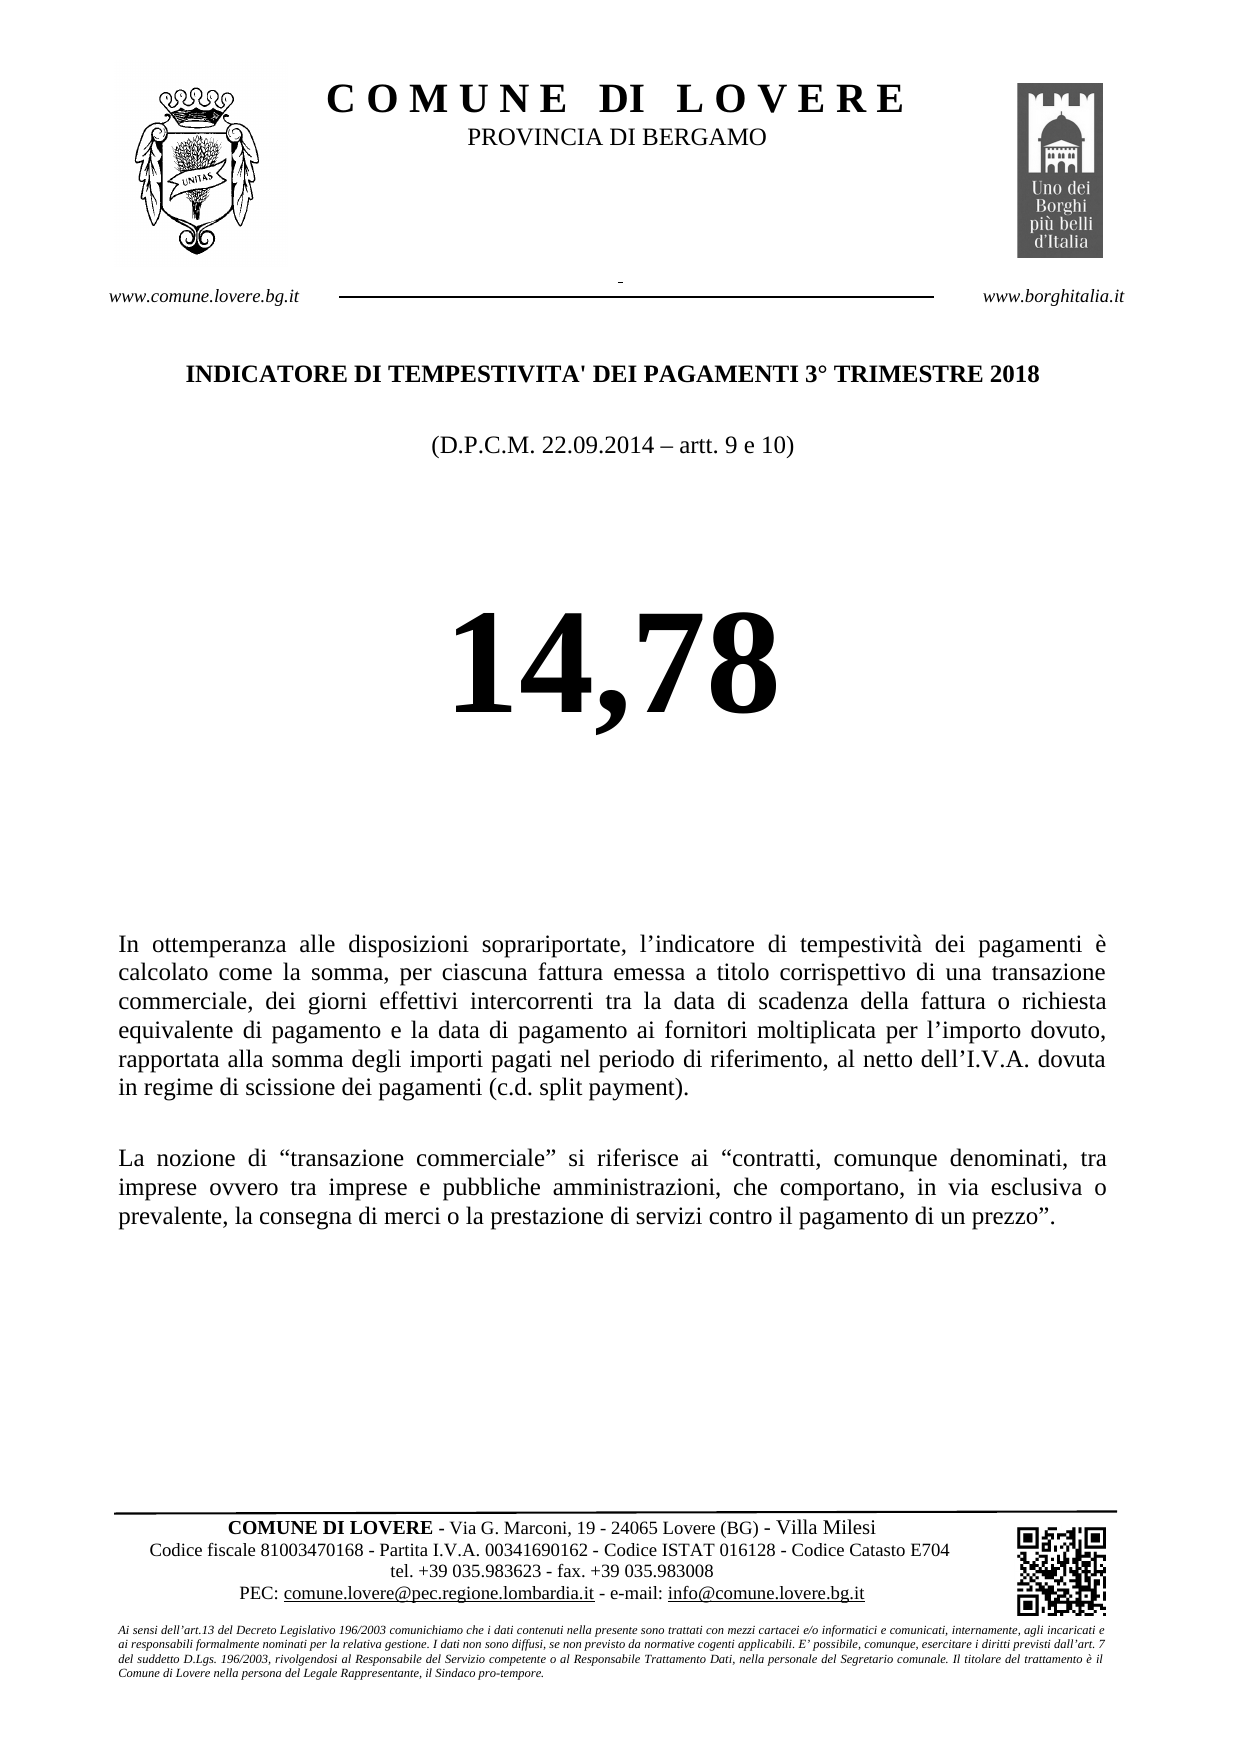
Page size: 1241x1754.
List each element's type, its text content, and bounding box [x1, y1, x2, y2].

text In ottemperanza alle disposizioni soprariportate, l’indicatore di tempestività dei pagamenti è calcolato come la somma, per ciascuna fattura emessa a titolo corrispettivo di una transazione commerciale, dei giorni effettivi intercorrenti tra la data di scadenza della fattura o richiesta equivalente di pagamento e la data di pagamento ai fornitori moltiplicata per l’importo dovuto, rapportata alla somma degli importi pagati nel periodo di riferimento, al netto dell’I.V.A. dovuta in regime di scissione dei pagamenti (c.d. split payment). [118, 929, 1107, 1101]
text (D.P.C.M. 22.09.2014 – artt. 9 e 10) [118, 430, 1107, 459]
text 14,78 [118, 572, 1107, 744]
picture [1014, 1525, 1109, 1619]
picture [1017, 83, 1103, 258]
picture [114, 60, 288, 267]
text INDICATORE DI TEMPESTIVITA' DEI PAGAMENTI 3° TRIMESTRE 2018 [118, 359, 1107, 388]
text La nozione di “transazione commerciale” si riferisce ai “contratti, comunque denominati, tra imprese ovvero tra imprese e pubbliche amministrazioni, che comportano, in via esclusiva o prevalente, la consegna di merci o la prestazione di servizi contro il pagamento di un prezzo”. [118, 1143, 1107, 1229]
